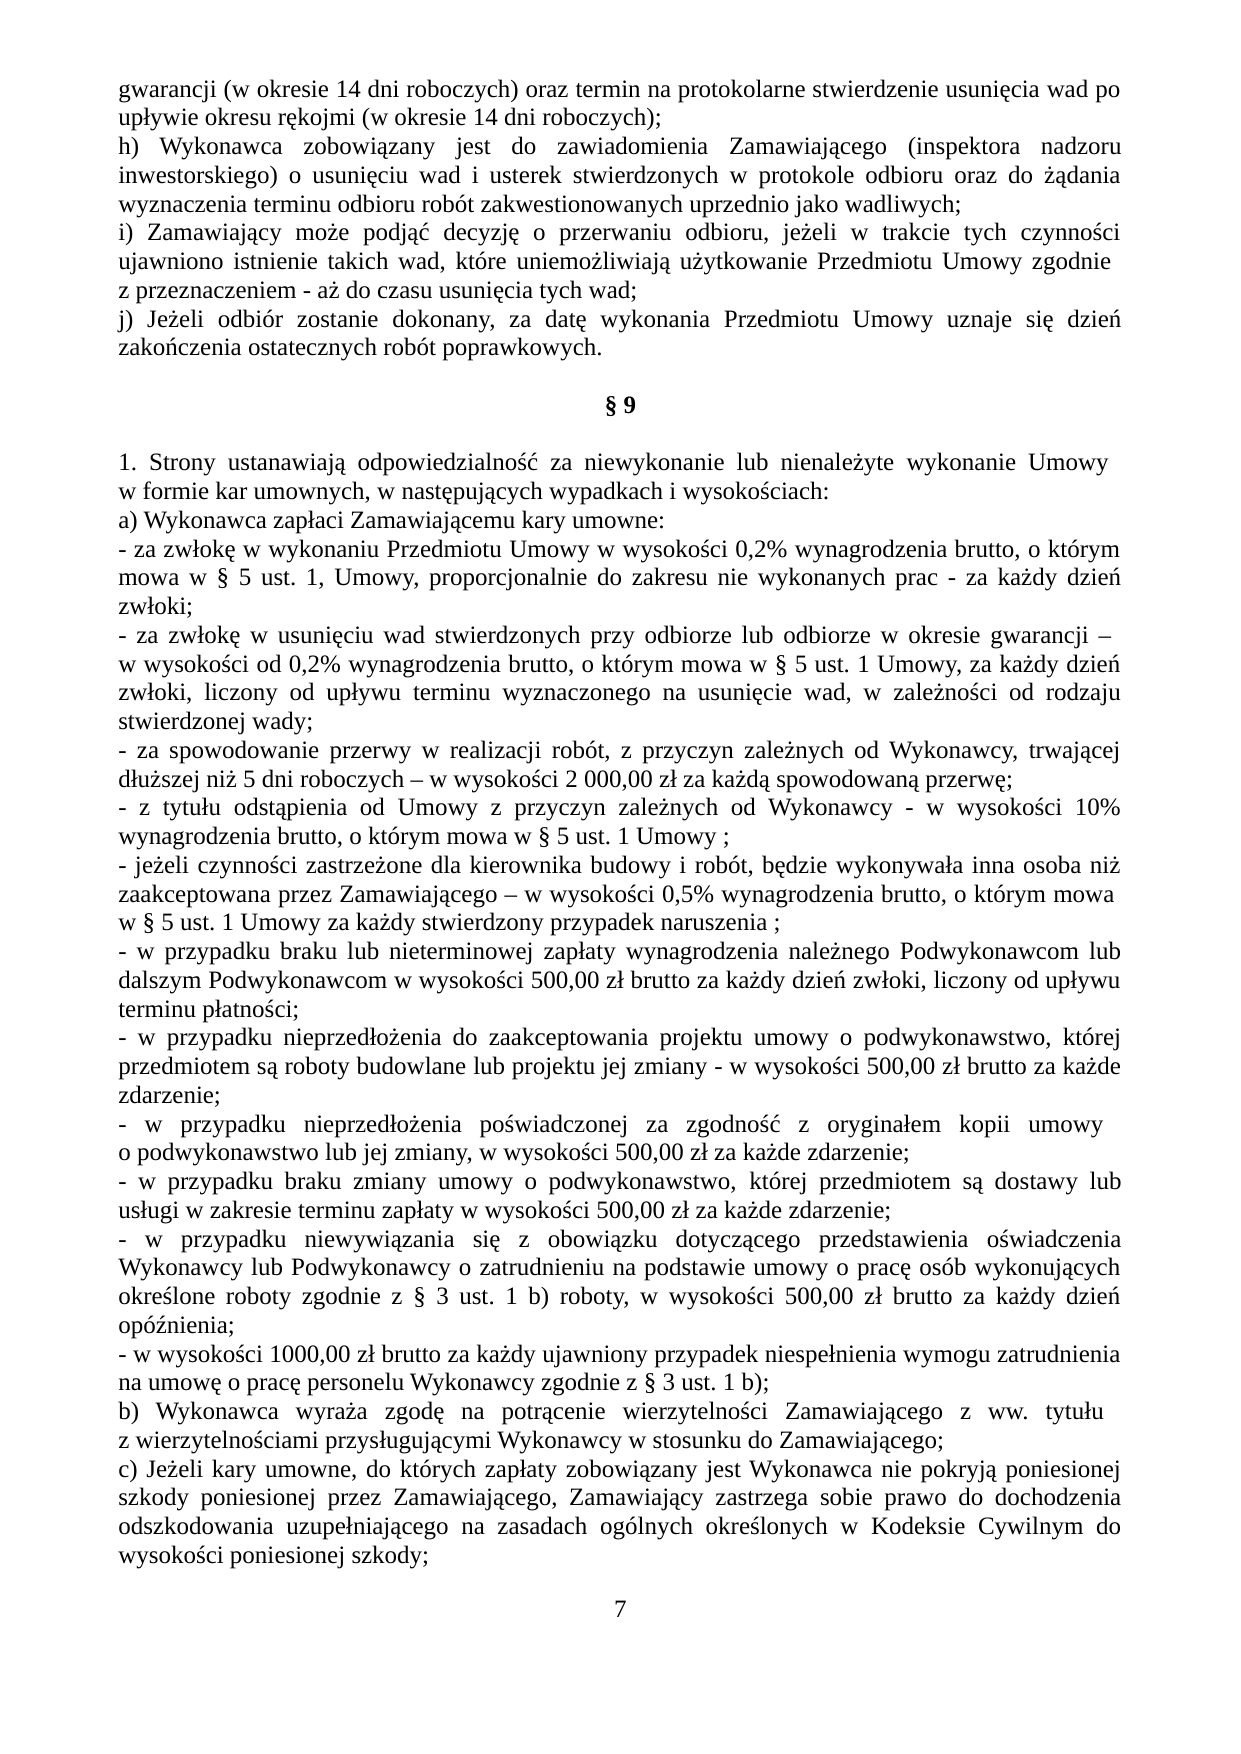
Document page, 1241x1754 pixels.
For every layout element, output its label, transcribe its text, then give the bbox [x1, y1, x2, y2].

text - z tytułu odstąpienia od Umowy z przyczyn zależnych od Wykonawcy - w wysokości 10% wynagrodzenia brutto, o którym mowa w § 5 ust. 1 Umowy ; [118, 792, 1122, 850]
text - za spowodowanie przerwy w realizacji robót, z przyczyn zależnych od Wykonawcy, trwającej dłuższej niż 5 dni roboczych – w wysokości 2 000,00 zł za każdą spowodowaną przerwę; [118, 735, 1122, 792]
text j) Jeżeli odbiór zostanie dokonany, za datę wykonania Przedmiotu Umowy uznaje się dzień zakończenia ostatecznych robót poprawkowych. [118, 304, 1122, 361]
text - jeżeli czynności zastrzeżone dla kierownika budowy i robót, będzie wykonywała inna osoba niż zaakceptowana przez Zamawiającego – w wysokości 0,5% wynagrodzenia brutto, o którym mowa w § 5 ust. 1 Umowy za każdy stwierdzony przypadek naruszenia ; [118, 850, 1122, 936]
text - w przypadku nieprzedłożenia do zaakceptowania projektu umowy o podwykonawstwo, której przedmiotem są roboty budowlane lub projektu jej zmiany - w wysokości 500,00 zł brutto za każde zdarzenie; [118, 1022, 1122, 1109]
text - w przypadku niewywiązania się z obowiązku dotyczącego przedstawienia oświadczenia Wykonawcy lub Podwykonawcy o zatrudnieniu na podstawie umowy o pracę osób wykonujących określone roboty zgodnie z § 3 ust. 1 b) roboty, w wysokości 500,00 zł brutto za każdy dzień opóźnienia; [118, 1224, 1122, 1339]
text i) Zamawiający może podjąć decyzję o przerwaniu odbioru, jeżeli w trakcie tych czynności ujawniono istnienie takich wad, które uniemożliwiają użytkowanie Przedmiotu Umowy zgodnie z przeznaczeniem - aż do czasu usunięcia tych wad; [118, 217, 1122, 304]
text - w przypadku braku lub nieterminowej zapłaty wynagrodzenia należnego Podwykonawcom lub dalszym Podwykonawcom w wysokości 500,00 zł brutto za każdy dzień zwłoki, liczony od upływu terminu płatności; [118, 936, 1122, 1022]
text - za zwłokę w usunięciu wad stwierdzonych przy odbiorze lub odbiorze w okresie gwarancji – w wysokości od 0,2% wynagrodzenia brutto, o którym mowa w § 5 ust. 1 Umowy, za każdy dzień zwłoki, liczony od upływu terminu wyznaczonego na usunięcie wad, w zależności od rodzaju stwierdzonej wady; [118, 620, 1122, 735]
text gwarancji (w okresie 14 dni roboczych) oraz termin na protokolarne stwierdzenie usunięcia wad po upływie okresu rękojmi (w okresie 14 dni roboczych); [118, 74, 1122, 131]
text - w przypadku nieprzedłożenia poświadczonej za zgodność z oryginałem kopii umowy o podwykonawstwo lub jej zmiany, w wysokości 500,00 zł za każde zdarzenie; [118, 1109, 1122, 1166]
text - za zwłokę w wykonaniu Przedmiotu Umowy w wysokości 0,2% wynagrodzenia brutto, o którym mowa w § 5 ust. 1, Umowy, proporcjonalnie do zakresu nie wykonanych prac - za każdy dzień zwłoki; [118, 534, 1122, 620]
text c) Jeżeli kary umowne, do których zapłaty zobowiązany jest Wykonawca nie pokryją poniesionej szkody poniesionej przez Zamawiającego, Zamawiający zastrzega sobie prawo do dochodzenia odszkodowania uzupełniającego na zasadach ogólnych określonych w Kodeksie Cywilnym do wysokości poniesionej szkody; [118, 1454, 1122, 1569]
text b) Wykonawca wyraża zgodę na potrącenie wierzytelności Zamawiającego z ww. tytułu z wierzytelnościami przysługującymi Wykonawcy w stosunku do Zamawiającego; [118, 1396, 1122, 1454]
text h) Wykonawca zobowiązany jest do zawiadomienia Zamawiającego (inspektora nadzoru inwestorskiego) o usunięciu wad i usterek stwierdzonych w protokole odbioru oraz do żądania wyznaczenia terminu odbioru robót zakwestionowanych uprzednio jako wadliwych; [118, 131, 1122, 217]
text 1. Strony ustanawiają odpowiedzialność za niewykonanie lub nienależyte wykonanie Umowy w formie kar umownych, w następujących wypadkach i wysokościach: [118, 447, 1122, 505]
text a) Wykonawca zapłaci Zamawiającemu kary umowne: [118, 505, 1122, 534]
text - w wysokości 1000,00 zł brutto za każdy ujawniony przypadek niespełnienia wymogu zatrudnienia na umowę o pracę personelu Wykonawcy zgodnie z § 3 ust. 1 b); [118, 1339, 1122, 1396]
text - w przypadku braku zmiany umowy o podwykonawstwo, której przedmiotem są dostawy lub usługi w zakresie terminu zapłaty w wysokości 500,00 zł za każde zdarzenie; [118, 1166, 1122, 1224]
text § 9 [118, 390, 1122, 419]
